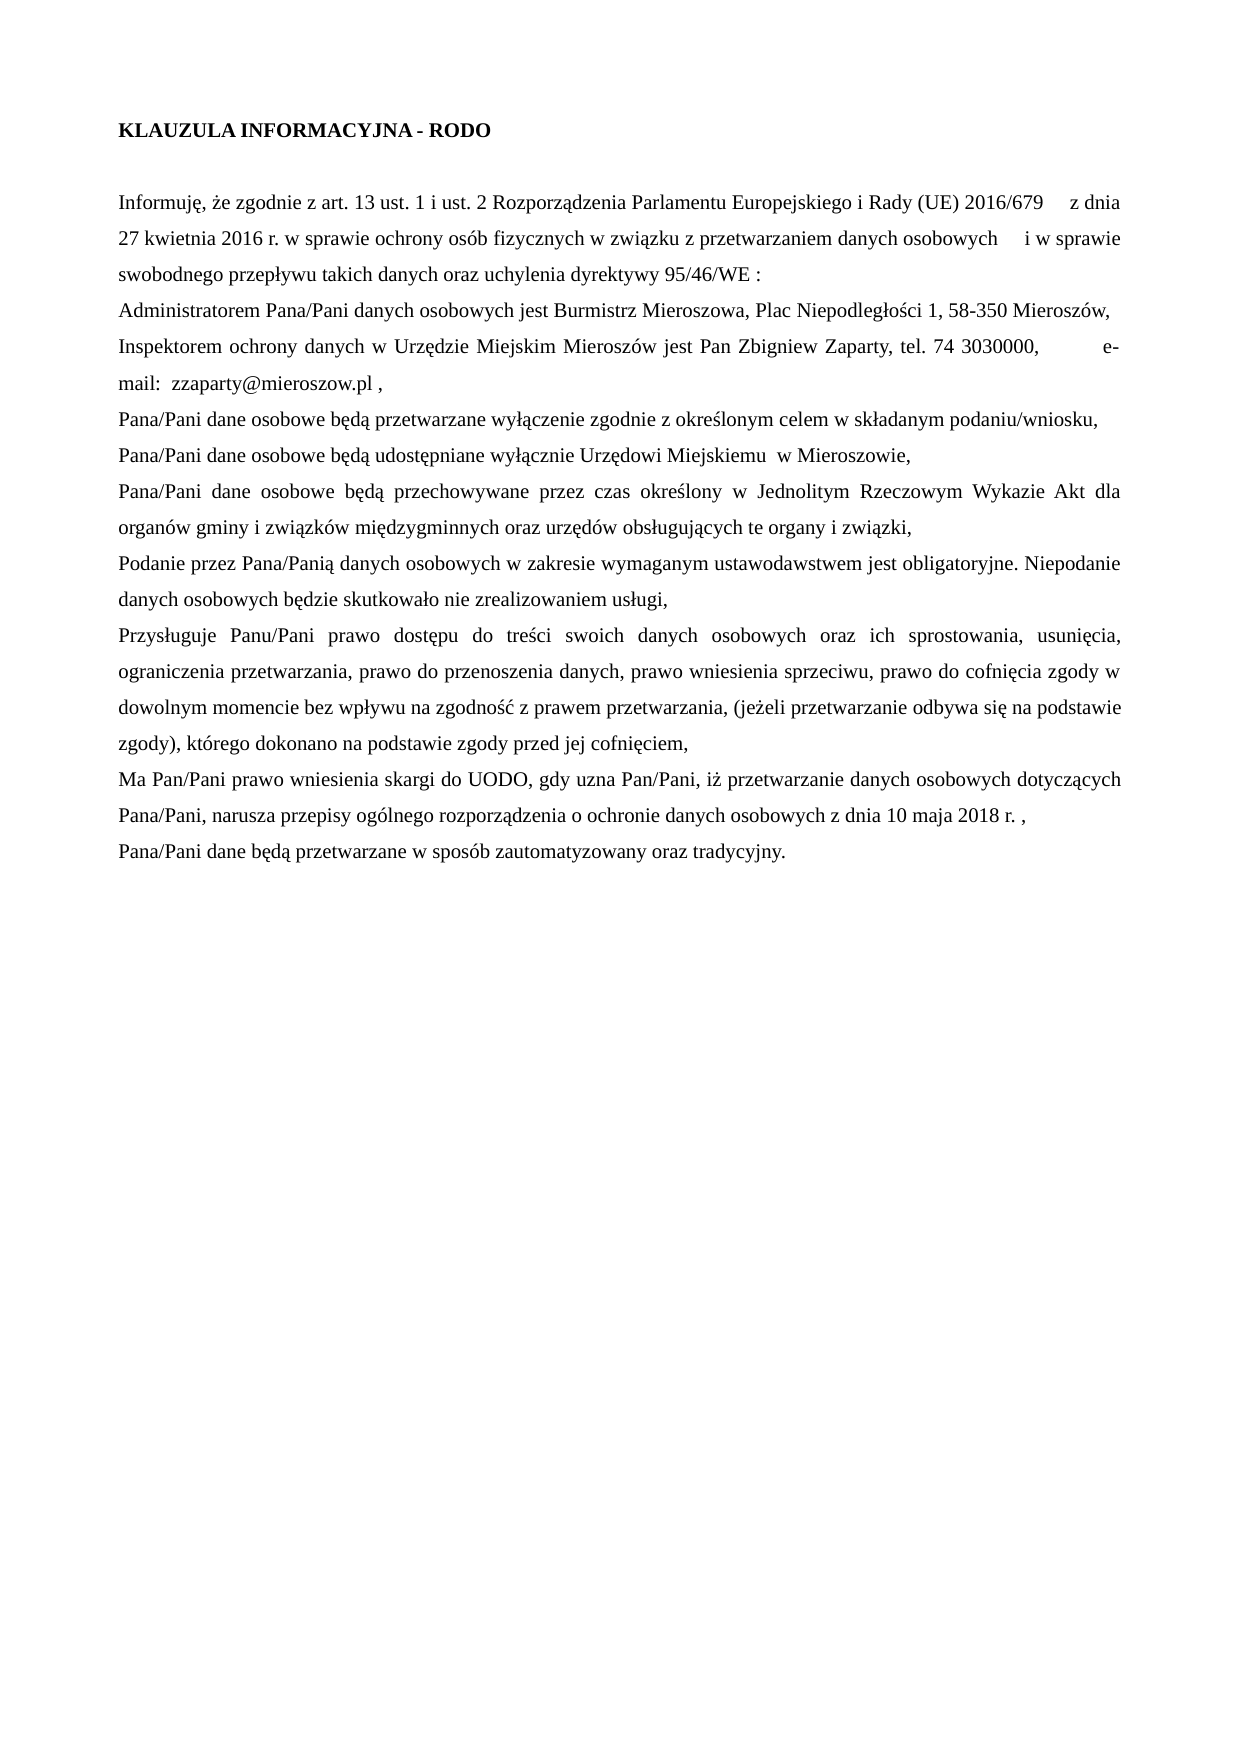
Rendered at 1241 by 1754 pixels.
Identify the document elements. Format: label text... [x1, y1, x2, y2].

text Podanie przez Pana/Panią danych osobowych w zakresie wymaganym ustawodawstwem jest obligatoryjne. Niepodanie danych osobowych będzie skutkowało nie zrealizowaniem usługi, [118, 551, 1122, 611]
text Pana/Pani dane będą przetwarzane w sposób zautomatyzowany oraz tradycyjny. [118, 839, 1122, 863]
text Informuję, że zgodnie z art. 13 ust. 1 i ust. 2 Rozporządzenia Parlamentu Europejskiego i Rady (UE) 2016/679 z dnia 27 kwietnia 2016 r. w sprawie ochrony osób fizycznych w związku z przetwarzaniem danych osobowych i w sprawie swobodnego przepływu takich danych oraz uchylenia dyrektywy 95/46/WE : [118, 190, 1122, 286]
text Inspektorem ochrony danych w Urzędzie Miejskim Mieroszów jest Pan Zbigniew Zaparty, tel. 74 3030000, e-mail: zzaparty@mieroszow.pl , [118, 334, 1122, 394]
text KLAUZULA INFORMACYJNA - RODO [118, 118, 1122, 142]
text Pana/Pani dane osobowe będą przetwarzane wyłączenie zgodnie z określonym celem w składanym podaniu/wniosku, [118, 406, 1122, 431]
text Pana/Pani dane osobowe będą udostępniane wyłącznie Urzędowi Miejskiemu w Mieroszowie, [118, 442, 1122, 467]
text Przysługuje Panu/Pani prawo dostępu do treści swoich danych osobowych oraz ich sprostowania, usunięcia, ograniczenia przetwarzania, prawo do przenoszenia danych, prawo wniesienia sprzeciwu, prawo do cofnięcia zgody w dowolnym momencie bez wpływu na zgodność z prawem przetwarzania, (jeżeli przetwarzanie odbywa się na podstawie zgody), którego dokonano na podstawie zgody przed jej cofnięciem, [118, 623, 1122, 755]
text Administratorem Pana/Pani danych osobowych jest Burmistrz Mieroszowa, Plac Niepodległości 1, 58-350 Mieroszów, [118, 298, 1122, 322]
text Pana/Pani dane osobowe będą przechowywane przez czas określony w Jednolitym Rzeczowym Wykazie Akt dla organów gminy i związków międzygminnych oraz urzędów obsługujących te organy i związki, [118, 478, 1122, 539]
text Ma Pan/Pani prawo wniesienia skargi do UODO, gdy uzna Pan/Pani, iż przetwarzanie danych osobowych dotyczących Pana/Pani, narusza przepisy ogólnego rozporządzenia o ochronie danych osobowych z dnia 10 maja 2018 r. , [118, 767, 1122, 827]
